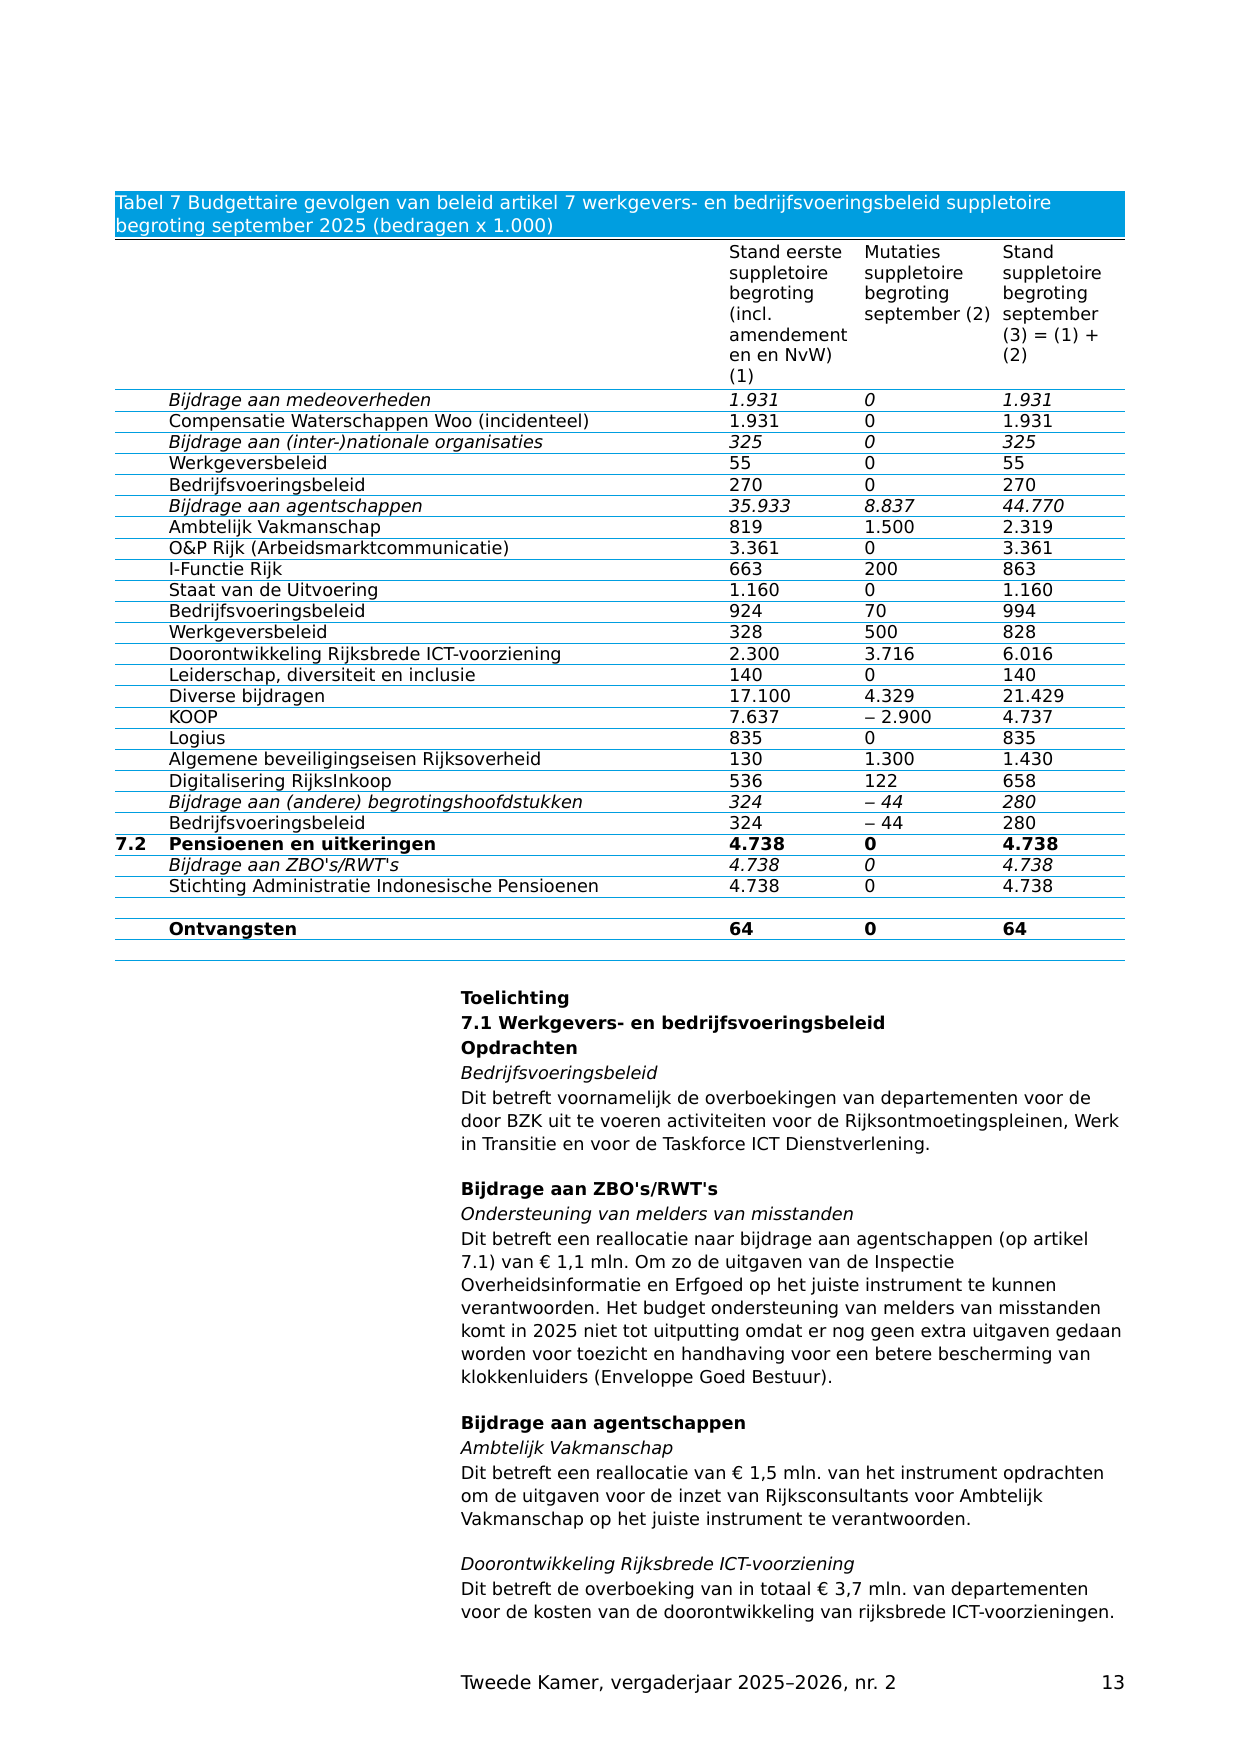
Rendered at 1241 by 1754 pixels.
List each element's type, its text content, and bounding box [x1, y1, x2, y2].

table_cell 2.319 [1000, 517, 1125, 537]
table_cell 64 [1000, 919, 1125, 939]
table_cell 140 [726, 665, 861, 685]
table_cell [166, 940, 726, 960]
table_cell 1.160 [1000, 581, 1125, 601]
table_cell Bedrijfsvoeringsbeleid [166, 813, 726, 833]
table_cell Staat van de Uitvoering [166, 581, 726, 601]
table_cell 994 [1000, 602, 1125, 622]
text Bedrijfsvoeringsbeleid [461, 1061, 1125, 1084]
table_cell Bijdrage aan (inter-)nationale organisaties [166, 433, 726, 453]
table_cell 0 [861, 433, 999, 453]
text Bijdrage aan ZBO's/RWT's [461, 1177, 1125, 1200]
table_cell [115, 602, 166, 622]
table_cell Bijdrage aan ZBO's/RWT's [166, 856, 726, 876]
table_cell 500 [861, 623, 999, 643]
table_cell 8.837 [861, 496, 999, 516]
table_cell Algemene beveiligingseisen Rijksoverheid [166, 750, 726, 770]
table_cell 4.738 [1000, 877, 1125, 897]
text Doorontwikkeling Rijksbrede ICT-voorziening [461, 1552, 1125, 1575]
table_cell 3.716 [861, 644, 999, 664]
table_cell 1.430 [1000, 750, 1125, 770]
table_cell 70 [861, 602, 999, 622]
table_cell 280 [1000, 792, 1125, 812]
table_cell 1.160 [726, 581, 861, 601]
text Opdrachten [461, 1036, 1125, 1059]
table_cell [861, 898, 999, 918]
table_cell 325 [1000, 433, 1125, 453]
table_cell 4.738 [726, 856, 861, 876]
table_cell Bijdrage aan medeoverheden [166, 390, 726, 411]
table_cell 4.738 [726, 835, 861, 854]
table_cell 4.737 [1000, 708, 1125, 728]
table_cell ‒ 2.900 [861, 708, 999, 728]
table_cell 924 [726, 602, 861, 622]
table_cell Doorontwikkeling Rijksbrede ICT-voorziening [166, 644, 726, 664]
table_cell Diverse bijdragen [166, 686, 726, 707]
table_cell 140 [1000, 665, 1125, 685]
table_cell 4.738 [726, 877, 861, 897]
table_cell [726, 940, 861, 960]
table_cell Stand suppletoire begroting september (3) = (1) + (2) [1000, 240, 1125, 389]
table_cell 1.931 [726, 412, 861, 432]
text Dit betreft een reallocatie van € 1,5 mln. van het instrument opdrachten om de uitgaven voor de inzet van Rijksconsultants voor Ambtelijk Vakmanschap op het juiste instrument te verantwoorden. [461, 1461, 1125, 1529]
table_cell 2.300 [726, 644, 861, 664]
table_cell 0 [861, 877, 999, 897]
table_cell Compensatie Waterschappen Woo (incidenteel) [166, 412, 726, 432]
table_cell [115, 686, 166, 707]
table_cell [115, 919, 166, 939]
table_cell 17.100 [726, 686, 861, 707]
table_cell 7.2 [115, 835, 166, 854]
table_cell 819 [726, 517, 861, 537]
table_cell [1000, 940, 1125, 960]
table_cell [726, 898, 861, 918]
table_cell 0 [861, 665, 999, 685]
table_cell [861, 940, 999, 960]
table_cell 0 [861, 729, 999, 749]
table_cell [115, 708, 166, 728]
table_cell Ontvangsten [166, 919, 726, 939]
table_cell 1.300 [861, 750, 999, 770]
table_cell 0 [861, 835, 999, 854]
text Toelichting [461, 986, 1125, 1009]
table_cell 4.738 [1000, 856, 1125, 876]
table_cell [115, 390, 166, 411]
table_cell 4.329 [861, 686, 999, 707]
table_cell 0 [861, 475, 999, 495]
table_cell [115, 750, 166, 770]
table_cell [115, 771, 166, 791]
text Dit betreft een reallocatie naar bijdrage aan agentschappen (op artikel 7.1) van € 1,1 mln. Om zo de uitgaven van de Inspectie Overheidsinformatie en Erfgoed op het juiste instrument te kunnen verantwoorden. Het budget ondersteuning van melders van misstanden komt in 2025 niet tot uitputting omdat er nog geen extra uitgaven gedaan worden voor toezicht en handhaving voor een betere bescherming van klokkenluiders (Enveloppe Goed Bestuur). [461, 1227, 1125, 1388]
table_cell 324 [726, 813, 861, 833]
table_cell 536 [726, 771, 861, 791]
table_cell Werkgeversbeleid [166, 454, 726, 474]
table_cell 55 [1000, 454, 1125, 474]
table_cell 55 [726, 454, 861, 474]
table_cell [115, 496, 166, 516]
table_cell [115, 898, 166, 918]
table_cell Logius [166, 729, 726, 749]
table_cell [115, 623, 166, 643]
table_cell [115, 665, 166, 685]
table_cell [115, 581, 166, 601]
table_cell 7.637 [726, 708, 861, 728]
table_cell I-Functie Rijk [166, 560, 726, 580]
table_cell O&P Rijk (Arbeidsmarktcommunicatie) [166, 539, 726, 558]
table_cell Stichting Administratie Indonesische Pensioenen [166, 877, 726, 897]
table_cell [115, 940, 166, 960]
table_cell Bijdrage aan agentschappen [166, 496, 726, 516]
table_cell [1000, 898, 1125, 918]
table_cell 0 [861, 412, 999, 432]
table_cell 0 [861, 454, 999, 474]
text Ondersteuning van melders van misstanden [461, 1202, 1125, 1225]
table_cell 4.738 [1000, 835, 1125, 854]
table_cell 200 [861, 560, 999, 580]
table_cell 270 [726, 475, 861, 495]
text 7.1 Werkgevers- en bedrijfsvoeringsbeleid [461, 1011, 1125, 1034]
table_cell Digitalisering RijksInkoop [166, 771, 726, 791]
table_cell [166, 240, 726, 389]
table_cell 35.933 [726, 496, 861, 516]
table_cell 0 [861, 390, 999, 411]
table_cell [115, 475, 166, 495]
table_cell 835 [726, 729, 861, 749]
table_cell 325 [726, 433, 861, 453]
table_cell [115, 433, 166, 453]
table_cell [115, 517, 166, 537]
table_cell 122 [861, 771, 999, 791]
table_cell Stand eerste suppletoire begroting (incl. amendementen en NvW) (1) [726, 240, 861, 389]
table_cell Mutaties suppletoire begroting september (2) [861, 240, 999, 389]
table_cell [115, 792, 166, 812]
table_cell Pensioenen en uitkeringen [166, 835, 726, 854]
table_cell 1.500 [861, 517, 999, 537]
table_cell [115, 412, 166, 432]
table_cell [115, 560, 166, 580]
table_cell 0 [861, 856, 999, 876]
table_cell Bedrijfsvoeringsbeleid [166, 602, 726, 622]
table_cell 863 [1000, 560, 1125, 580]
table_cell 270 [1000, 475, 1125, 495]
table_cell ‒ 44 [861, 792, 999, 812]
table_cell 663 [726, 560, 861, 580]
table_cell Bedrijfsvoeringsbeleid [166, 475, 726, 495]
table_cell 1.931 [1000, 412, 1125, 432]
text Bijdrage aan agentschappen [461, 1411, 1125, 1434]
table_cell 324 [726, 792, 861, 812]
table_cell [166, 898, 726, 918]
table_cell Werkgeversbeleid [166, 623, 726, 643]
table_cell 0 [861, 539, 999, 558]
table_cell ‒ 44 [861, 813, 999, 833]
table_cell 658 [1000, 771, 1125, 791]
table_cell 64 [726, 919, 861, 939]
table_cell 828 [1000, 623, 1125, 643]
table_cell 130 [726, 750, 861, 770]
table_cell 0 [861, 581, 999, 601]
table_cell 1.931 [726, 390, 861, 411]
table_cell 3.361 [726, 539, 861, 558]
table_cell 835 [1000, 729, 1125, 749]
table_cell 6.016 [1000, 644, 1125, 664]
table_cell [115, 539, 166, 558]
table_cell [115, 729, 166, 749]
text Ambtelijk Vakmanschap [461, 1436, 1125, 1459]
text Dit betreft de overboeking van in totaal € 3,7 mln. van departementen voor de kosten van de doorontwikkeling van rijksbrede ICT-voorzieningen. [461, 1577, 1125, 1623]
table_cell KOOP [166, 708, 726, 728]
text Dit betreft voornamelijk de overboekingen van departementen voor de door BZK uit te voeren activiteiten voor de Rijksontmoetingspleinen, Werk in Transitie en voor de Taskforce ICT Dienstverlening. [461, 1086, 1125, 1154]
table_cell Ambtelijk Vakmanschap [166, 517, 726, 537]
table_cell [115, 240, 166, 389]
table_cell 0 [861, 919, 999, 939]
table_cell 21.429 [1000, 686, 1125, 707]
table_cell [115, 454, 166, 474]
table_cell [115, 877, 166, 897]
table_cell Bijdrage aan (andere) begrotingshoofdstukken [166, 792, 726, 812]
table_cell [115, 644, 166, 664]
table_cell [115, 813, 166, 833]
table_cell 1.931 [1000, 390, 1125, 411]
table_cell 328 [726, 623, 861, 643]
table_cell [115, 856, 166, 876]
table_cell 44.770 [1000, 496, 1125, 516]
table_cell Leiderschap, diversiteit en inclusie [166, 665, 726, 685]
table_cell 280 [1000, 813, 1125, 833]
table_cell 3.361 [1000, 539, 1125, 558]
